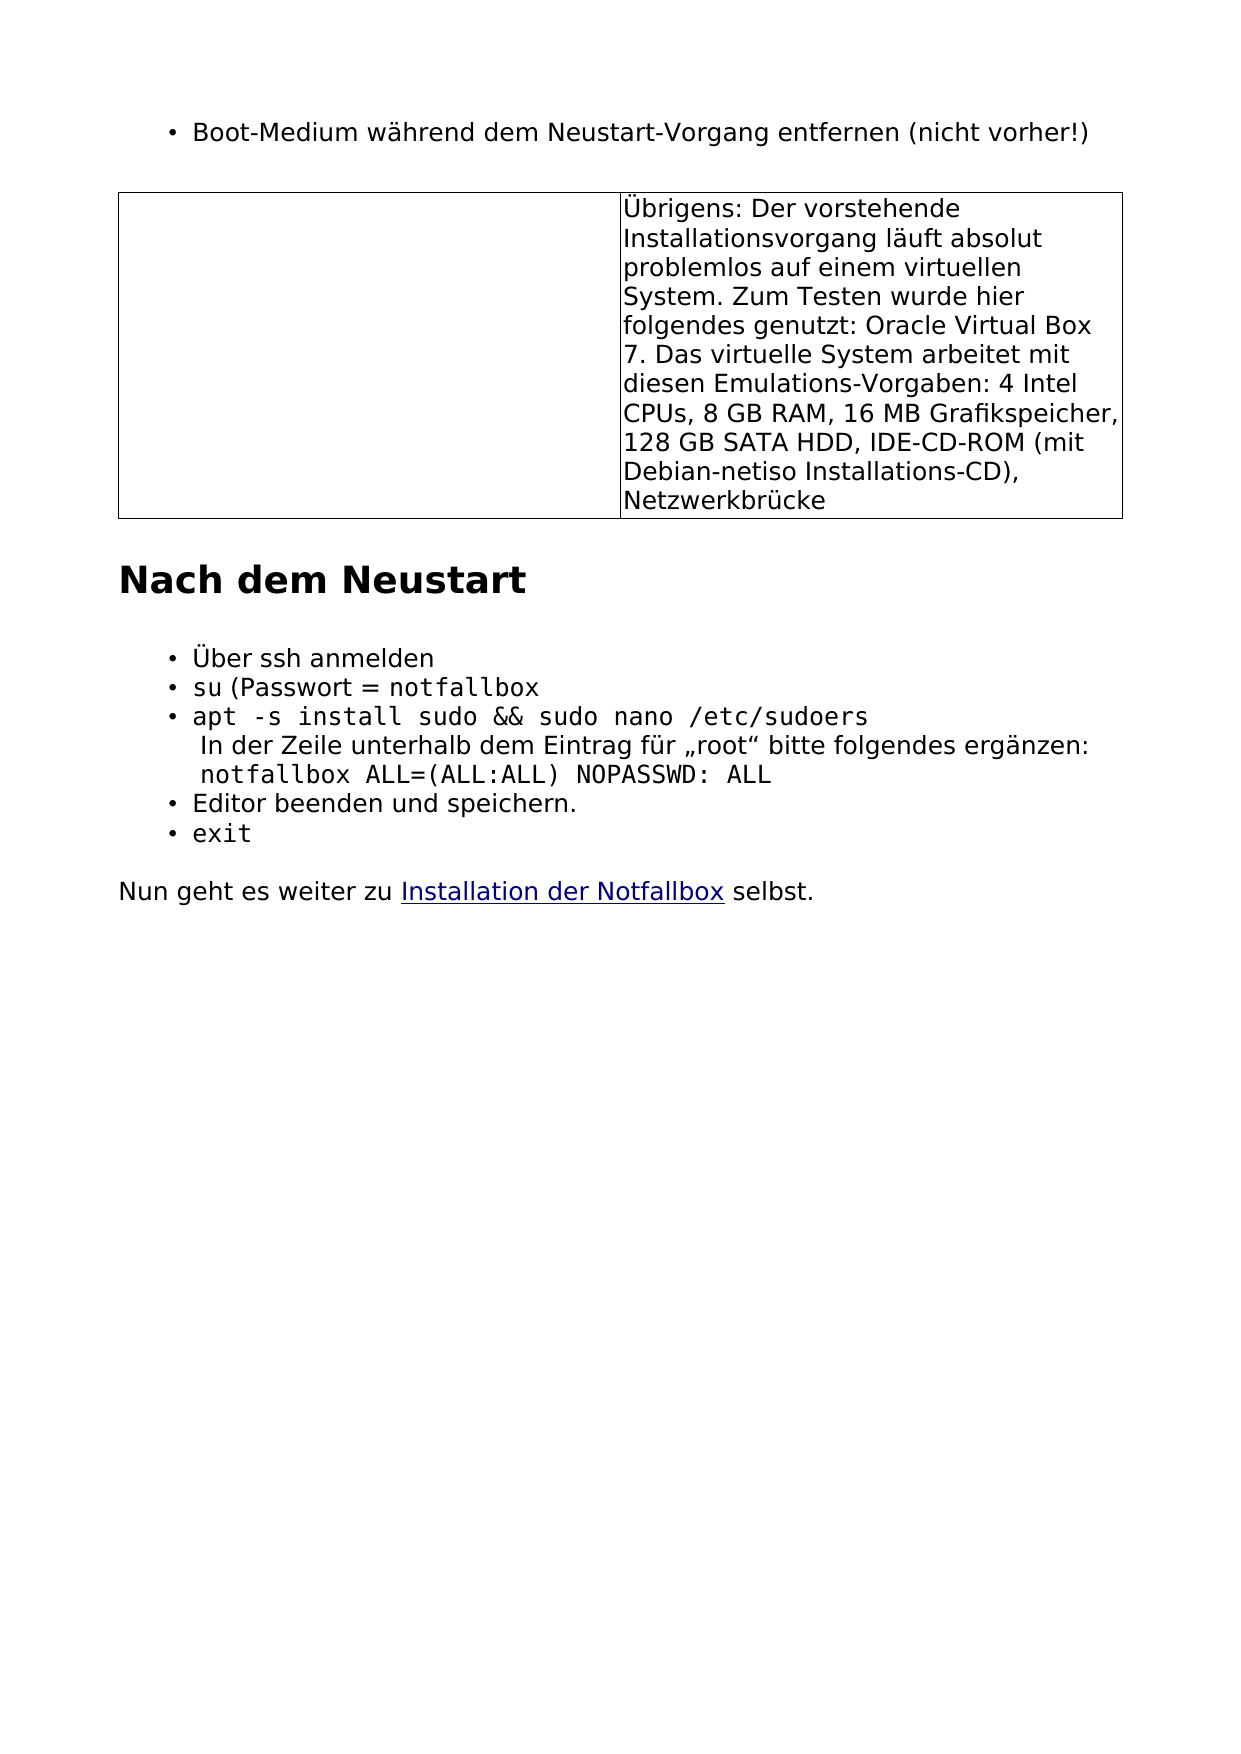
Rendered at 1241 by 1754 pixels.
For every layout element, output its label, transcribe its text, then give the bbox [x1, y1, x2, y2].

text Nun geht es weiter zu Installation der Notfallbox selbst. [118, 877, 1122, 907]
list su (Passwort = notfallbox [177, 673, 1122, 702]
list Boot-Medium während dem Neustart-Vorgang entfernen (nicht vorher!) [177, 118, 1122, 147]
table_header Übrigens: Der vorstehende Installationsvorgang läuft absolut problemlos auf einem virtuellen System. Zum Testen wurde hier folgendes genutzt: Oracle Virtual Box 7. Das virtuelle System arbeitet mit diesen Emulations-Vorgaben: 4 Intel CPUs, 8 GB RAM, 16 MB Grafikspeicher, 128 GB SATA HDD, IDE-CD-ROM (mit Debian-netiso Installations-CD), Netzwerkbrücke [621, 193, 1122, 518]
list Editor beenden und speichern. [177, 790, 1122, 819]
subtitle Nach dem Neustart [118, 558, 1122, 602]
table_header [119, 193, 620, 518]
list exit [177, 819, 1122, 848]
list Über ssh anmelden [177, 644, 1122, 673]
list apt -s install sudo && sudo nano /etc/sudoers In der Zeile unterhalb dem Eintrag für „root“ bitte folgendes ergänzen: notfallbox ALL=(ALL:ALL) NOPASSWD: ALL [177, 702, 1122, 790]
